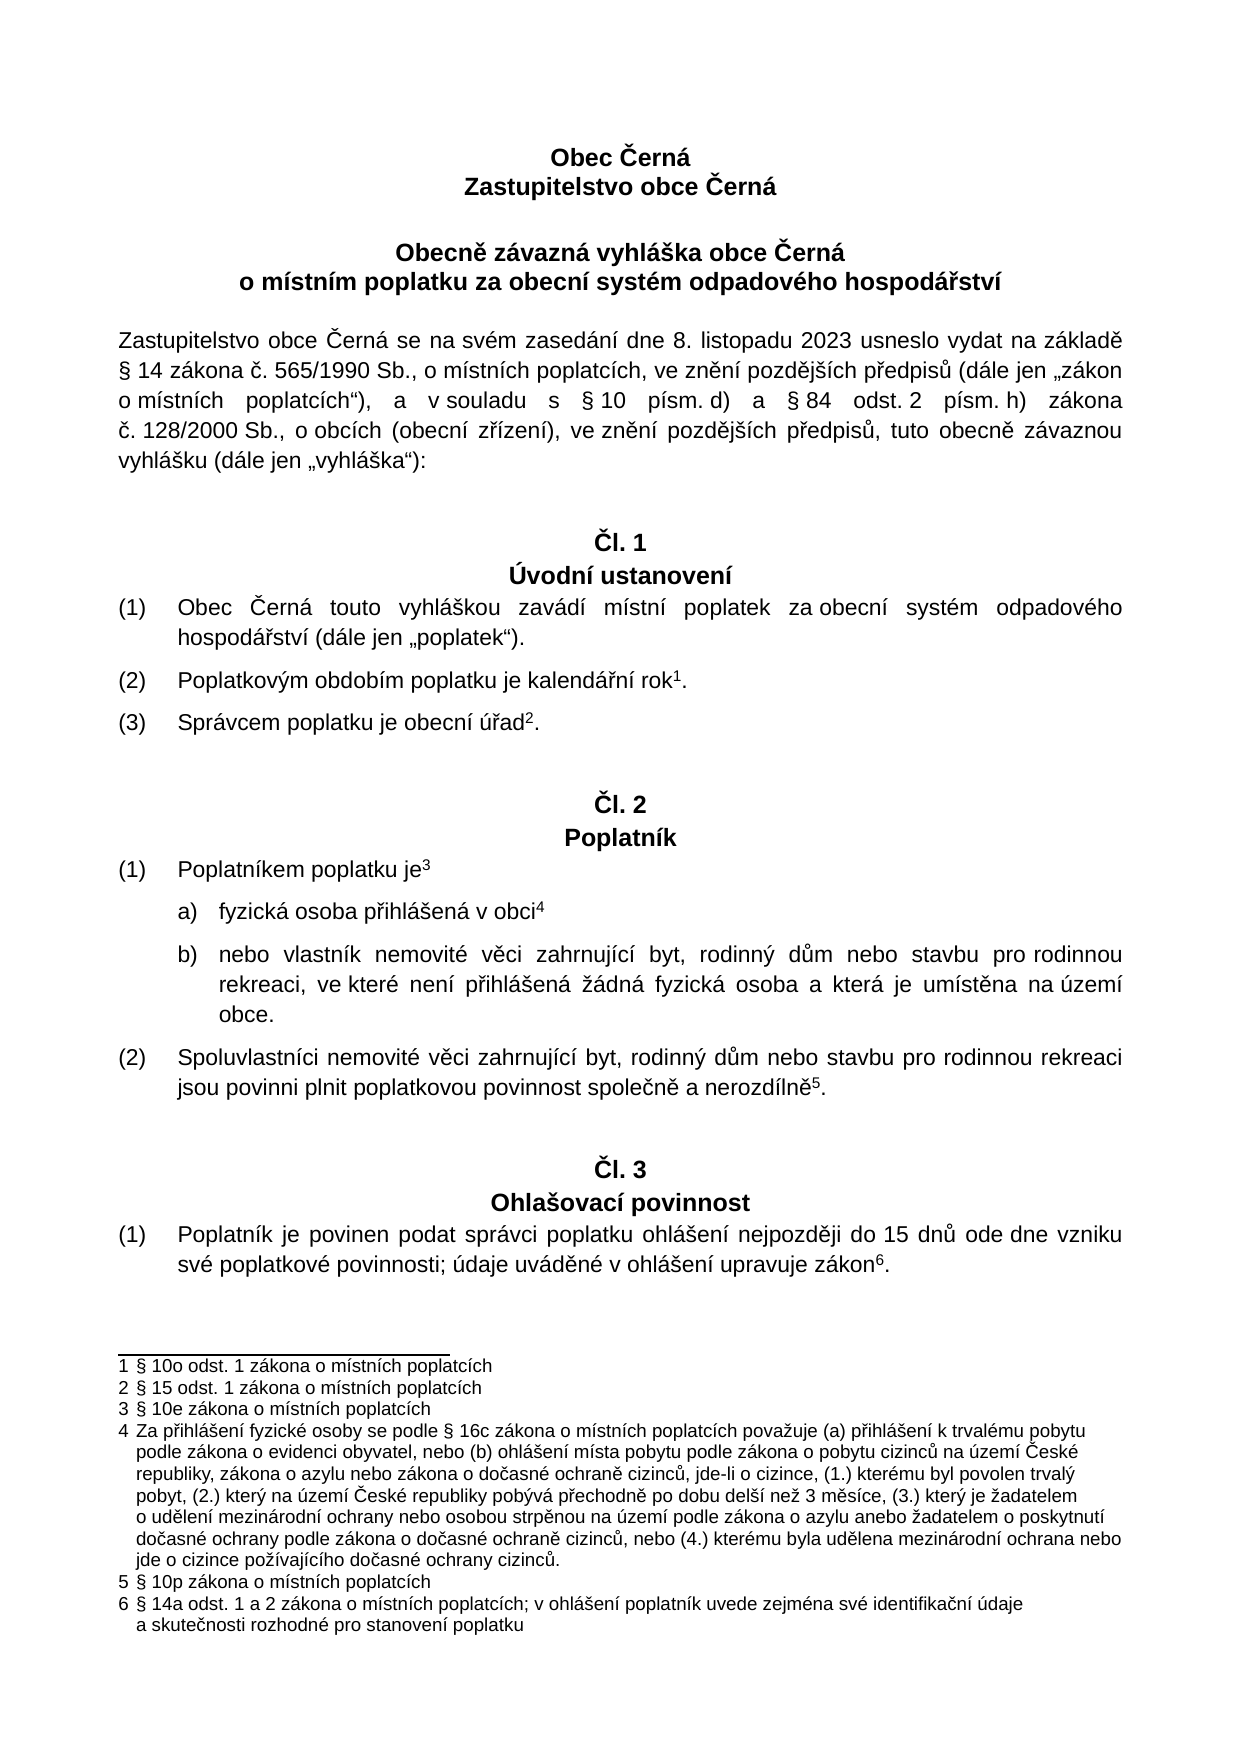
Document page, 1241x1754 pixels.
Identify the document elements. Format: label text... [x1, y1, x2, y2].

list Správcem poplatku je obecní úřad. [118, 709, 1122, 736]
subtitle Obecně závazná vyhláška obce Černá o místním poplatku za obecní systém odpadového hospodářství [118, 238, 1122, 295]
list § 10p zákona o místních poplatcích [118, 1571, 1122, 1592]
subtitle Čl. 2 Poplatník [118, 789, 1122, 851]
list § 14a odst. 1 a 2 zákona o místních poplatcích; v ohlášení poplatník uvede zejména své identifikační údaje a skutečnosti rozhodné pro stanovení poplatku [118, 1592, 1122, 1635]
subtitle Čl. 1 Úvodní ustanovení [118, 528, 1122, 589]
subtitle Čl. 3 Ohlašovací povinnost [118, 1154, 1122, 1216]
list Obec Černá touto vyhláškou zavádí místní poplatek za obecní systém odpadového hospodářství (dále jen „poplatek“). [118, 594, 1122, 650]
list Poplatkovým obdobím poplatku je kalendářní rok. [118, 667, 1122, 693]
list § 10e zákona o místních poplatcích [118, 1398, 1122, 1420]
list Poplatník je povinen podat správci poplatku ohlášení nejpozději do 15 dnů ode dne vzniku své poplatkové povinnosti; údaje uváděné v ohlášení upravuje zákon. [118, 1221, 1122, 1277]
list Za přihlášení fyzické osoby se podle § 16c zákona o místních poplatcích považuje (a) přihlášení k trvalému pobytu podle zákona o evidenci obyvatel, nebo (b) ohlášení místa pobytu podle zákona o pobytu cizinců na území České republiky, zákona o azylu nebo zákona o dočasné ochraně cizinců, jde-li o cizince, (1.) kterému byl povolen trvalý pobyt, (2.) který na území České republiky pobývá přechodně po dobu delší než 3 měsíce, (3.) který je žadatelem o udělení mezinárodní ochrany nebo osobou strpěnou na území podle zákona o azylu anebo žadatelem o poskytnutí dočasné ochrany podle zákona o dočasné ochraně cizinců, nebo (4.) kterému byla udělena mezinárodní ochrana nebo jde o cizince požívajícího dočasné ochrany cizinců. [118, 1420, 1122, 1571]
list fyzická osoba přihlášená v obci [177, 898, 1122, 925]
list Spoluvlastníci nemovité věci zahrnující byt, rodinný dům nebo stavbu pro rodinnou rekreaci jsou povinni plnit poplatkovou povinnost společně a nerozdílně. [118, 1044, 1122, 1101]
text Zastupitelstvo obce Černá se na svém zasedání dne 8. listopadu 2023 usneslo vydat na základě § 14 zákona č. 565/1990 Sb., o místních poplatcích, ve znění pozdějších předpisů (dále jen „zákon o místních poplatcích“), a v souladu s § 10 písm. d) a § 84 odst. 2 písm. h) zákona č. 128/2000 Sb., o obcích (obecní zřízení), ve znění pozdějších předpisů, tuto obecně závaznou vyhlášku (dále jen „vyhláška“): [118, 327, 1122, 474]
list § 15 odst. 1 zákona o místních poplatcích [118, 1377, 1122, 1398]
title Obec Černá Zastupitelstvo obce Černá [118, 143, 1122, 201]
list Poplatníkem poplatku je [118, 856, 1122, 882]
list § 10o odst. 1 zákona o místních poplatcích [118, 1355, 1122, 1377]
list nebo vlastník nemovité věci zahrnující byt, rodinný dům nebo stavbu pro rodinnou rekreaci, ve které není přihlášená žádná fyzická osoba a která je umístěna na území obce. [177, 941, 1122, 1028]
